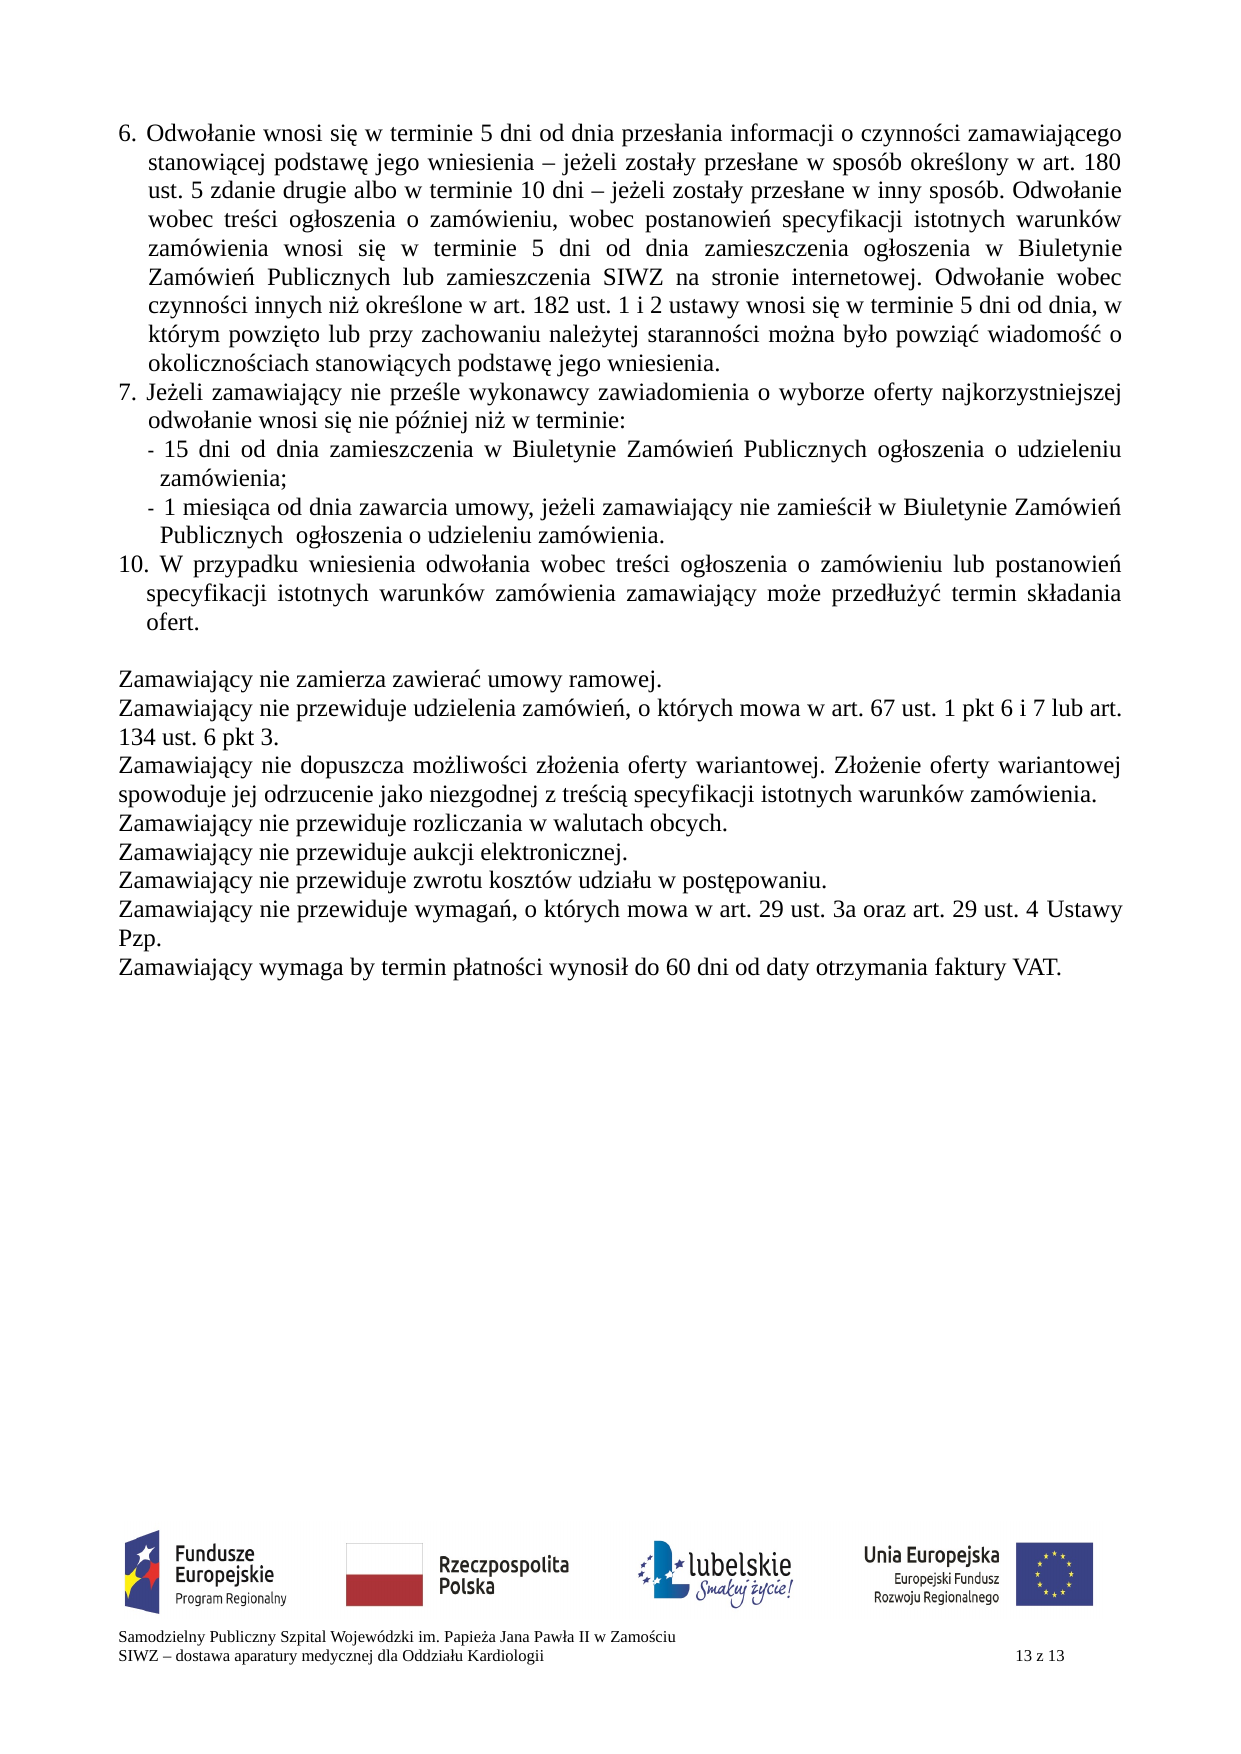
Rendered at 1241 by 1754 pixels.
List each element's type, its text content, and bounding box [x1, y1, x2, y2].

text Zamawiający nie przewiduje wymagań, o których mowa w art. 29 ust. 3a oraz art. 29 ust. 4 Ustawy Pzp. [118, 894, 1123, 952]
text Zamawiający wymaga by termin płatności wynosił do 60 dni od daty otrzymania faktury VAT. [118, 952, 1123, 981]
text Zamawiający nie przewiduje zwrotu kosztów udziału w postępowaniu. [118, 866, 1123, 894]
list 15 dni od dnia zamieszczenia w Biuletynie Zamówień Publicznych ogłoszenia o udzieleniu zamówienia; [148, 434, 1123, 492]
text 10. W przypadku wniesienia odwołania wobec treści ogłoszenia o zamówieniu lub postanowień specyfikacji istotnych warunków zamówienia zamawiający może przedłużyć termin składania ofert. [118, 549, 1123, 636]
list 1 miesiąca od dnia zawarcia umowy, jeżeli zamawiający nie zamieścił w Biuletynie Zamówień Publicznych ogłoszenia o udzieleniu zamówienia. [148, 492, 1123, 549]
text Zamawiający nie dopuszcza możliwości złożenia oferty wariantowej. Złożenie oferty wariantowej spowoduje jej odrzucenie jako niezgodnej z treścią specyfikacji istotnych warunków zamówienia. [118, 751, 1123, 808]
text Zamawiający nie przewiduje rozliczania w walutach obcych. [118, 808, 1123, 837]
text Zamawiający nie przewiduje aukcji elektronicznej. [118, 837, 1123, 866]
list Jeżeli zamawiający nie prześle wykonawcy zawiadomienia o wyborze oferty najkorzystniejszej odwołanie wnosi się nie później niż w terminie: [118, 377, 1123, 434]
text Zamawiający nie zamierza zawierać umowy ramowej. [118, 664, 1123, 693]
list Odwołanie wnosi się w terminie 5 dni od dnia przesłania informacji o czynności zamawiającego stanowiącej podstawę jego wniesienia – jeżeli zostały przesłane w sposób określony w art. 180 ust. 5 zdanie drugie albo w terminie 10 dni – jeżeli zostały przesłane w inny sposób. Odwołanie wobec treści ogłoszenia o zamówieniu, wobec postanowień specyfikacji istotnych warunków zamówienia wnosi się w terminie 5 dni od dnia zamieszczenia ogłoszenia w Biuletynie Zamówień Publicznych lub zamieszczenia SIWZ na stronie internetowej. Odwołanie wobec czynności innych niż określone w art. 182 ust. 1 i 2 ustawy wnosi się w terminie 5 dni od dnia, w którym powzięto lub przy zachowaniu należytej staranności można było powziąć wiadomość o okolicznościach stanowiących podstawę jego wniesienia. [118, 118, 1123, 377]
text Zamawiający nie przewiduje udzielenia zamówień, o których mowa w art. 67 ust. 1 pkt 6 i 7 lub art. 134 ust. 6 pkt 3. [118, 693, 1123, 751]
